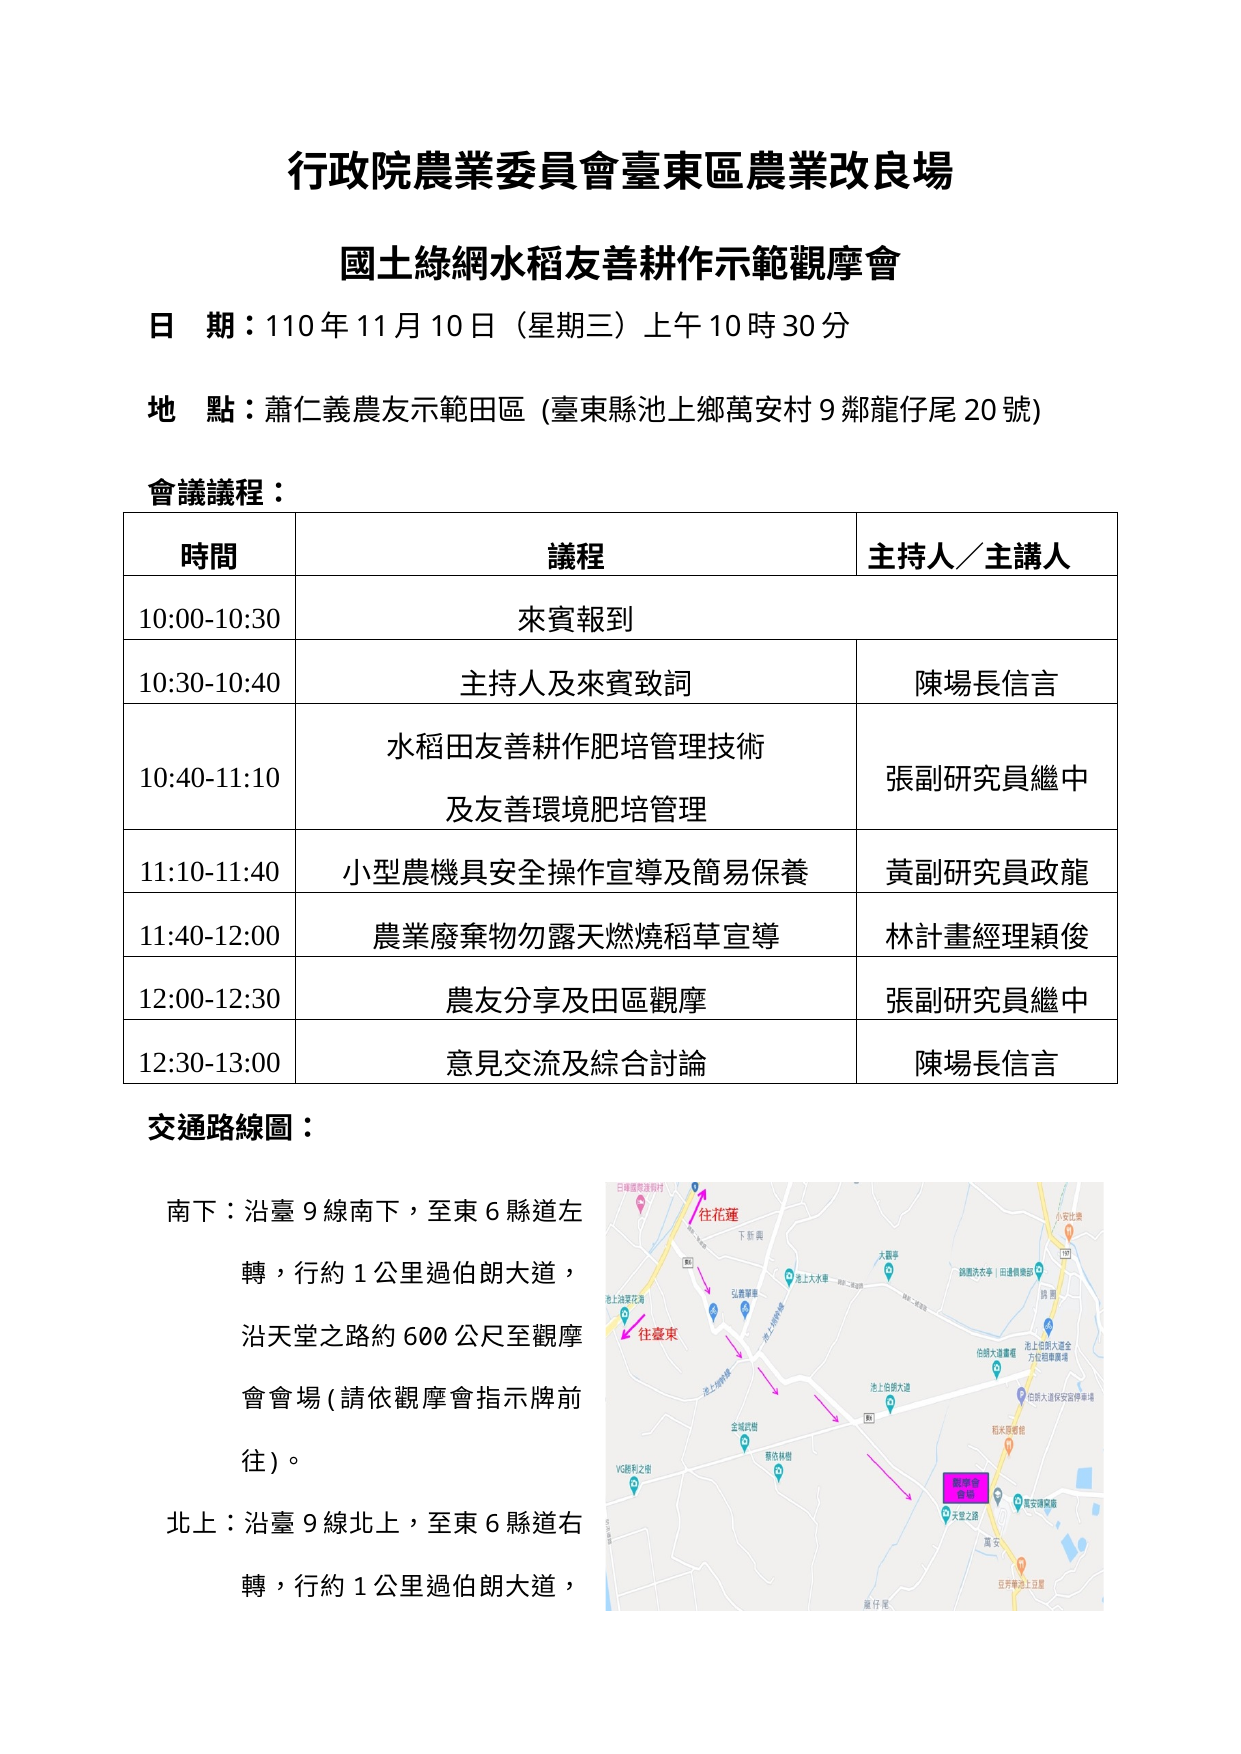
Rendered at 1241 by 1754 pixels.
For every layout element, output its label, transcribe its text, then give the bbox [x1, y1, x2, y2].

table_cell 張副研究員繼中 [857, 957, 1117, 1019]
table_cell 陳場長信言 [857, 1020, 1117, 1083]
table_cell 黃副研究員政龍 [857, 830, 1117, 892]
text 行政院農業委員會臺東區農業改良場 [148, 127, 1092, 189]
table_cell 農友分享及田區觀摩 [296, 957, 856, 1019]
text 地 點：蕭仁義農友示範田區 (臺東縣池上鄉萬安村9鄰龍仔尾20號) [148, 366, 1092, 428]
table_cell 主持人及來賓致詞 [296, 640, 856, 702]
table_cell 10:40-11:10 [124, 704, 295, 828]
table_header [594, 1168, 1115, 1619]
table_cell 11:40-12:00 [124, 893, 295, 956]
table_cell 12:30-13:00 [124, 1020, 295, 1083]
table_cell 張副研究員繼中 [857, 704, 1117, 828]
table_header 南下：沿臺9線南下，至東6縣道左轉，行約1公里過伯朗大道，沿天堂之路約600公尺至觀摩會會場(請依觀摩會指示牌前往)。 北上：沿臺9線北上，至東6縣道右轉，行約1公里過伯朗大道， [159, 1168, 594, 1619]
table_header 議程 [296, 513, 856, 575]
table_cell 10:30-10:40 [124, 640, 295, 702]
table_cell [856, 576, 1117, 639]
text 國土綠網水稻友善耕作示範觀摩會 [148, 219, 1092, 282]
table_cell 12:00-12:30 [124, 957, 295, 1019]
table_cell 11:10-11:40 [124, 830, 295, 892]
table_cell 來賓報到 [296, 576, 856, 639]
text 日 期：110年11月10日（星期三）上午10時30分 [148, 282, 1092, 344]
table_cell 水稻田友善耕作肥培管理技術 及友善環境肥培管理 [296, 704, 856, 828]
text 會議議程： [148, 449, 1092, 512]
table_cell 10:00-10:30 [124, 576, 295, 639]
table_cell 林計畫經理穎俊 [857, 893, 1117, 956]
table_header 時間 [124, 513, 295, 575]
table_header 主持人／主講人 [857, 513, 1117, 575]
table_cell 意見交流及綜合討論 [296, 1020, 856, 1083]
text 交通路線圖： [148, 1084, 1092, 1146]
table_cell 陳場長信言 [857, 640, 1117, 702]
table_cell 小型農機具安全操作宣導及簡易保養 [296, 830, 856, 892]
table_cell 農業廢棄物勿露天燃燒稻草宣導 [296, 893, 856, 956]
